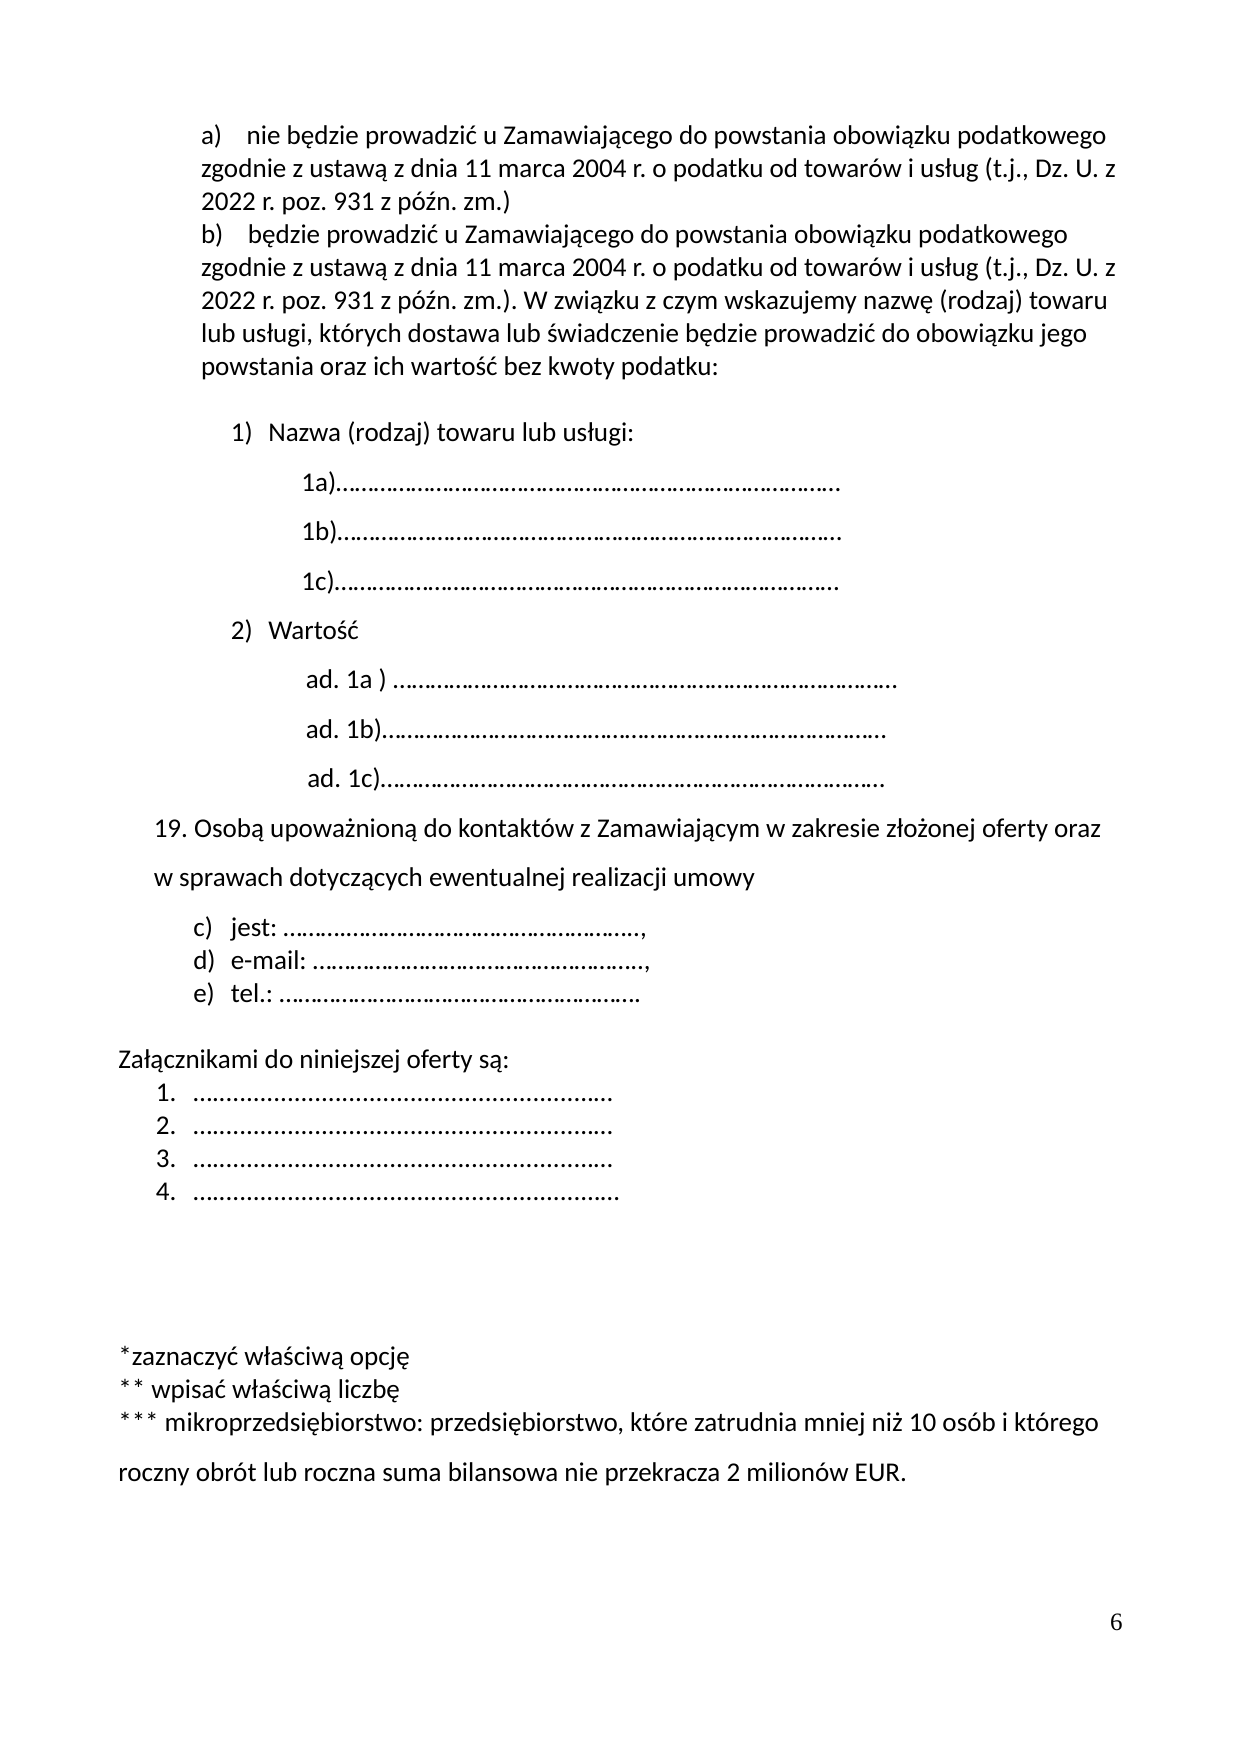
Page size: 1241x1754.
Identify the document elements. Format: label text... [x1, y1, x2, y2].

text Załącznikami do niniejszej oferty są: [118, 1042, 1122, 1075]
list ad. 1c)……………………………………………………………………… [307, 762, 1122, 795]
list tel.: …………………………………………………. [193, 976, 1122, 1009]
list jest: ……….……………………………………….., [193, 910, 1122, 943]
text *** mikroprzedsiębiorstwo: przedsiębiorstwo, które zatrudnia mniej niż 10 osób i którego roczny obrót lub roczna suma bilansowa nie przekracza 2 milionów EUR. [118, 1405, 1122, 1488]
text *zaznaczyć właściwą opcję [118, 1339, 1122, 1372]
list ad. 1b)……………………………………………………………………… [306, 712, 1122, 745]
list Wartość [231, 613, 1122, 646]
list 1b)……………………………………………………………………… [301, 514, 1122, 547]
list 1c)……………………………………………………………………… [301, 564, 1122, 597]
list 19. Osobą upoważnioną do kontaktów z Zamawiającym w zakresie złożonej oferty oraz w sprawach dotyczących ewentualnej realizacji umowy [153, 811, 1122, 894]
list 1a)……………………………………………………………………… [301, 465, 1122, 498]
list …........................................................… [156, 1108, 1122, 1141]
text ** wpisać właściwą liczbę [118, 1372, 1122, 1405]
list a) nie będzie prowadzić u Zamawiającego do powstania obowiązku podatkowego zgodnie z ustawą z dnia 11 marca 2004 r. o podatku od towarów i usług (t.j., Dz. U. z 2022 r. poz. 931 z późn. zm.) [165, 118, 1122, 217]
list …........................................................… [156, 1141, 1122, 1174]
list b) będzie prowadzić u Zamawiającego do powstania obowiązku podatkowego zgodnie z ustawą z dnia 11 marca 2004 r. o podatku od towarów i usług (t.j., Dz. U. z 2022 r. poz. 931 z późn. zm.). W związku z czym wskazujemy nazwę (rodzaj) towaru lub usługi, których dostawa lub świadczenie będzie prowadzić do obowiązku jego powstania oraz ich wartość bez kwoty podatku: [165, 217, 1122, 382]
list …........................................................… [156, 1075, 1122, 1108]
list Nazwa (rodzaj) towaru lub usługi: [231, 415, 1122, 448]
list e-mail: …………………………………………….., [193, 943, 1122, 976]
list ….........................................................… [156, 1174, 1122, 1207]
list ad. 1a ) ……………………………………………………………………… [306, 663, 1122, 696]
